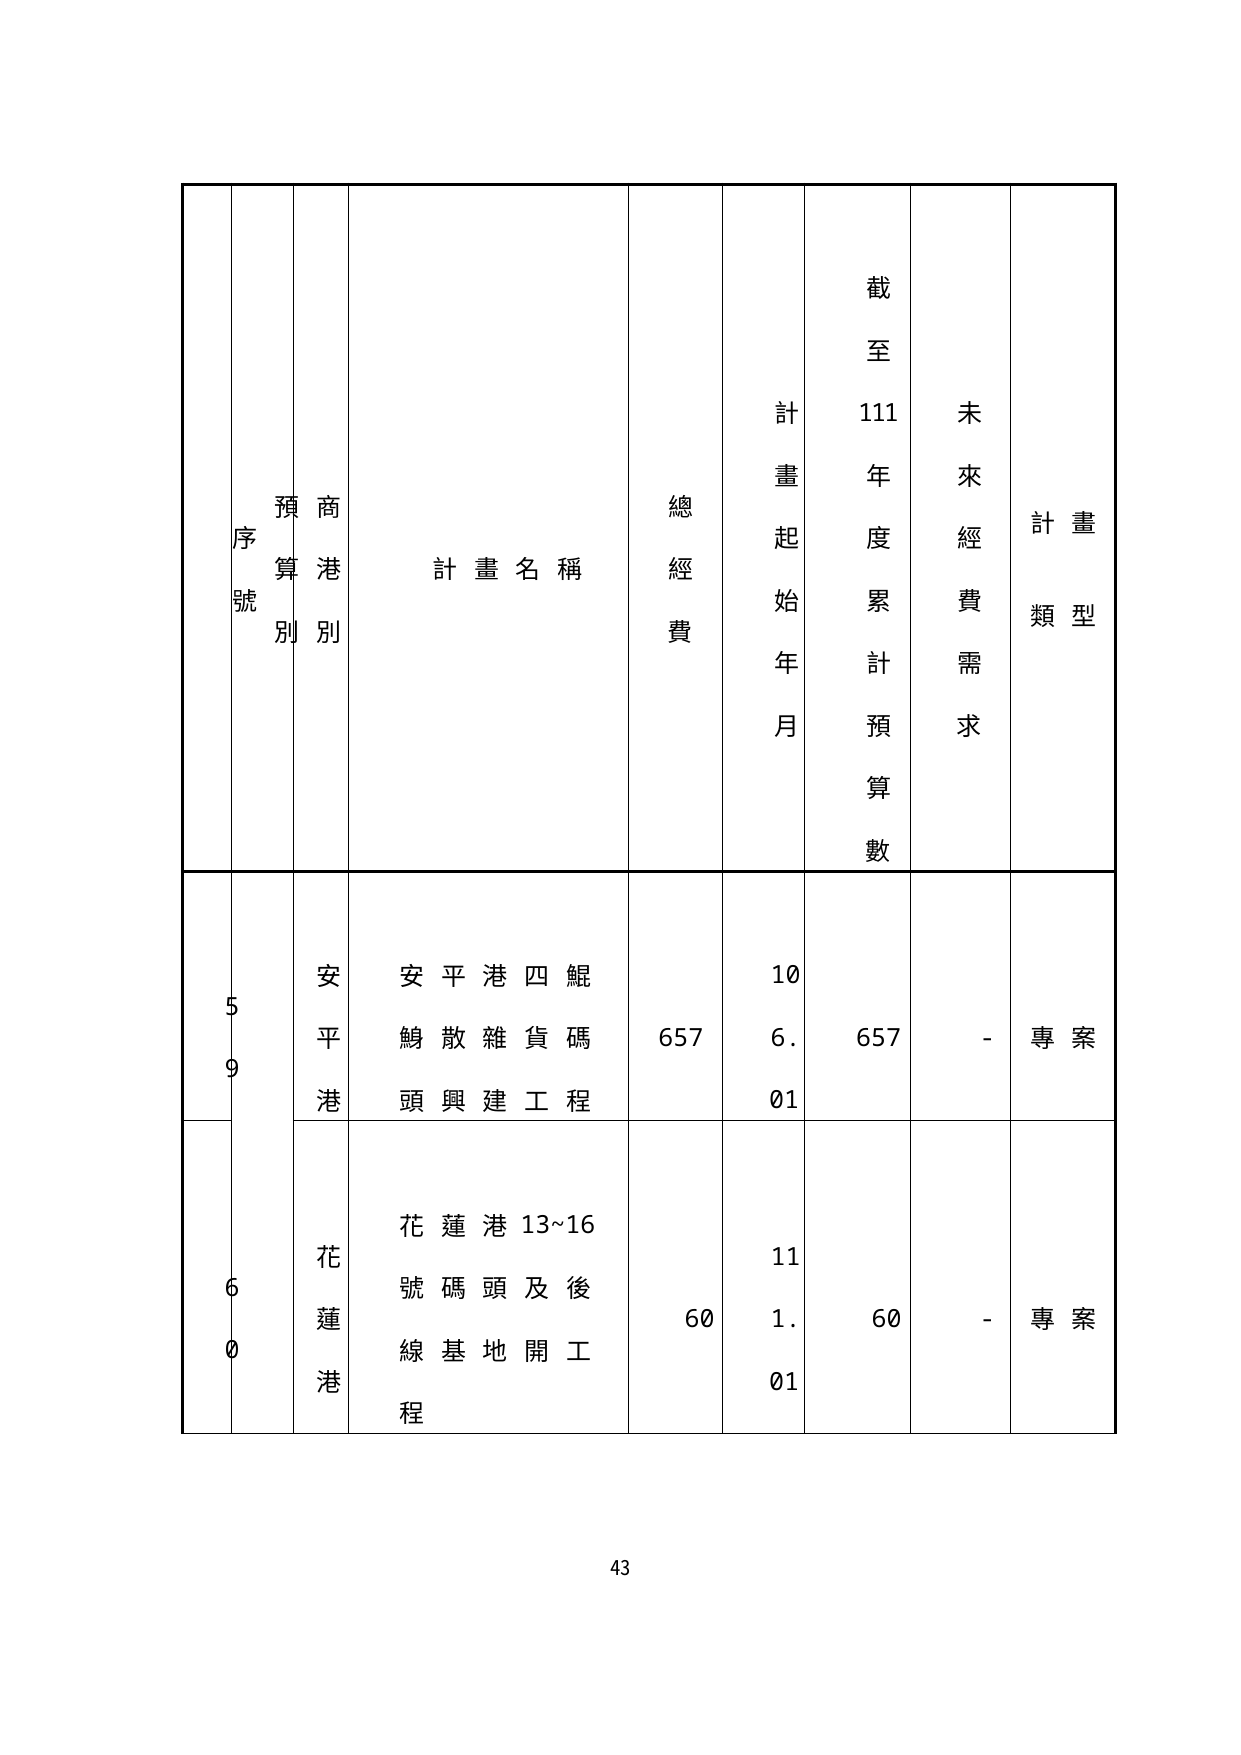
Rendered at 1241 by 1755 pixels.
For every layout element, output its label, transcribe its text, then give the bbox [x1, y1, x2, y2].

table_header 商港別 [294, 186, 348, 870]
table_header 計畫起始年月 [723, 186, 804, 870]
table_cell 花蓮港13~16號碼頭及後線基地開工程 [349, 1121, 628, 1433]
table_cell 59 [184, 873, 231, 1120]
table_header 未來經費需求 [911, 186, 1010, 870]
table_cell 657 [805, 873, 910, 1120]
table_cell 60 [805, 1121, 910, 1433]
table_header 預算別 [232, 186, 293, 870]
table_header 計畫 類型 [1011, 186, 1114, 870]
table_header 序號 [184, 186, 231, 870]
table_cell - [911, 873, 1010, 1120]
table_cell 安平港四鯤鯓散雜貨碼頭興建工程 [349, 873, 628, 1120]
table_cell 安平港 [294, 873, 348, 1120]
table_cell - [911, 1121, 1010, 1433]
table_header 計畫名稱 [349, 186, 628, 870]
table_cell 港務公司 [232, 873, 293, 1433]
table_cell 60 [184, 1121, 231, 1433]
table_cell 106.01 [723, 873, 804, 1120]
table_cell 60 [629, 1121, 722, 1433]
table_cell 專案 [1011, 873, 1114, 1120]
table_cell 花蓮港 [294, 1121, 348, 1433]
table_cell 專案 [1011, 1121, 1114, 1433]
table_cell 657 [629, 873, 722, 1120]
table_cell 111.01 [723, 1121, 804, 1433]
table_header 總經費 [629, 186, 722, 870]
table_header 截至111年度累計預算數 [805, 186, 910, 870]
